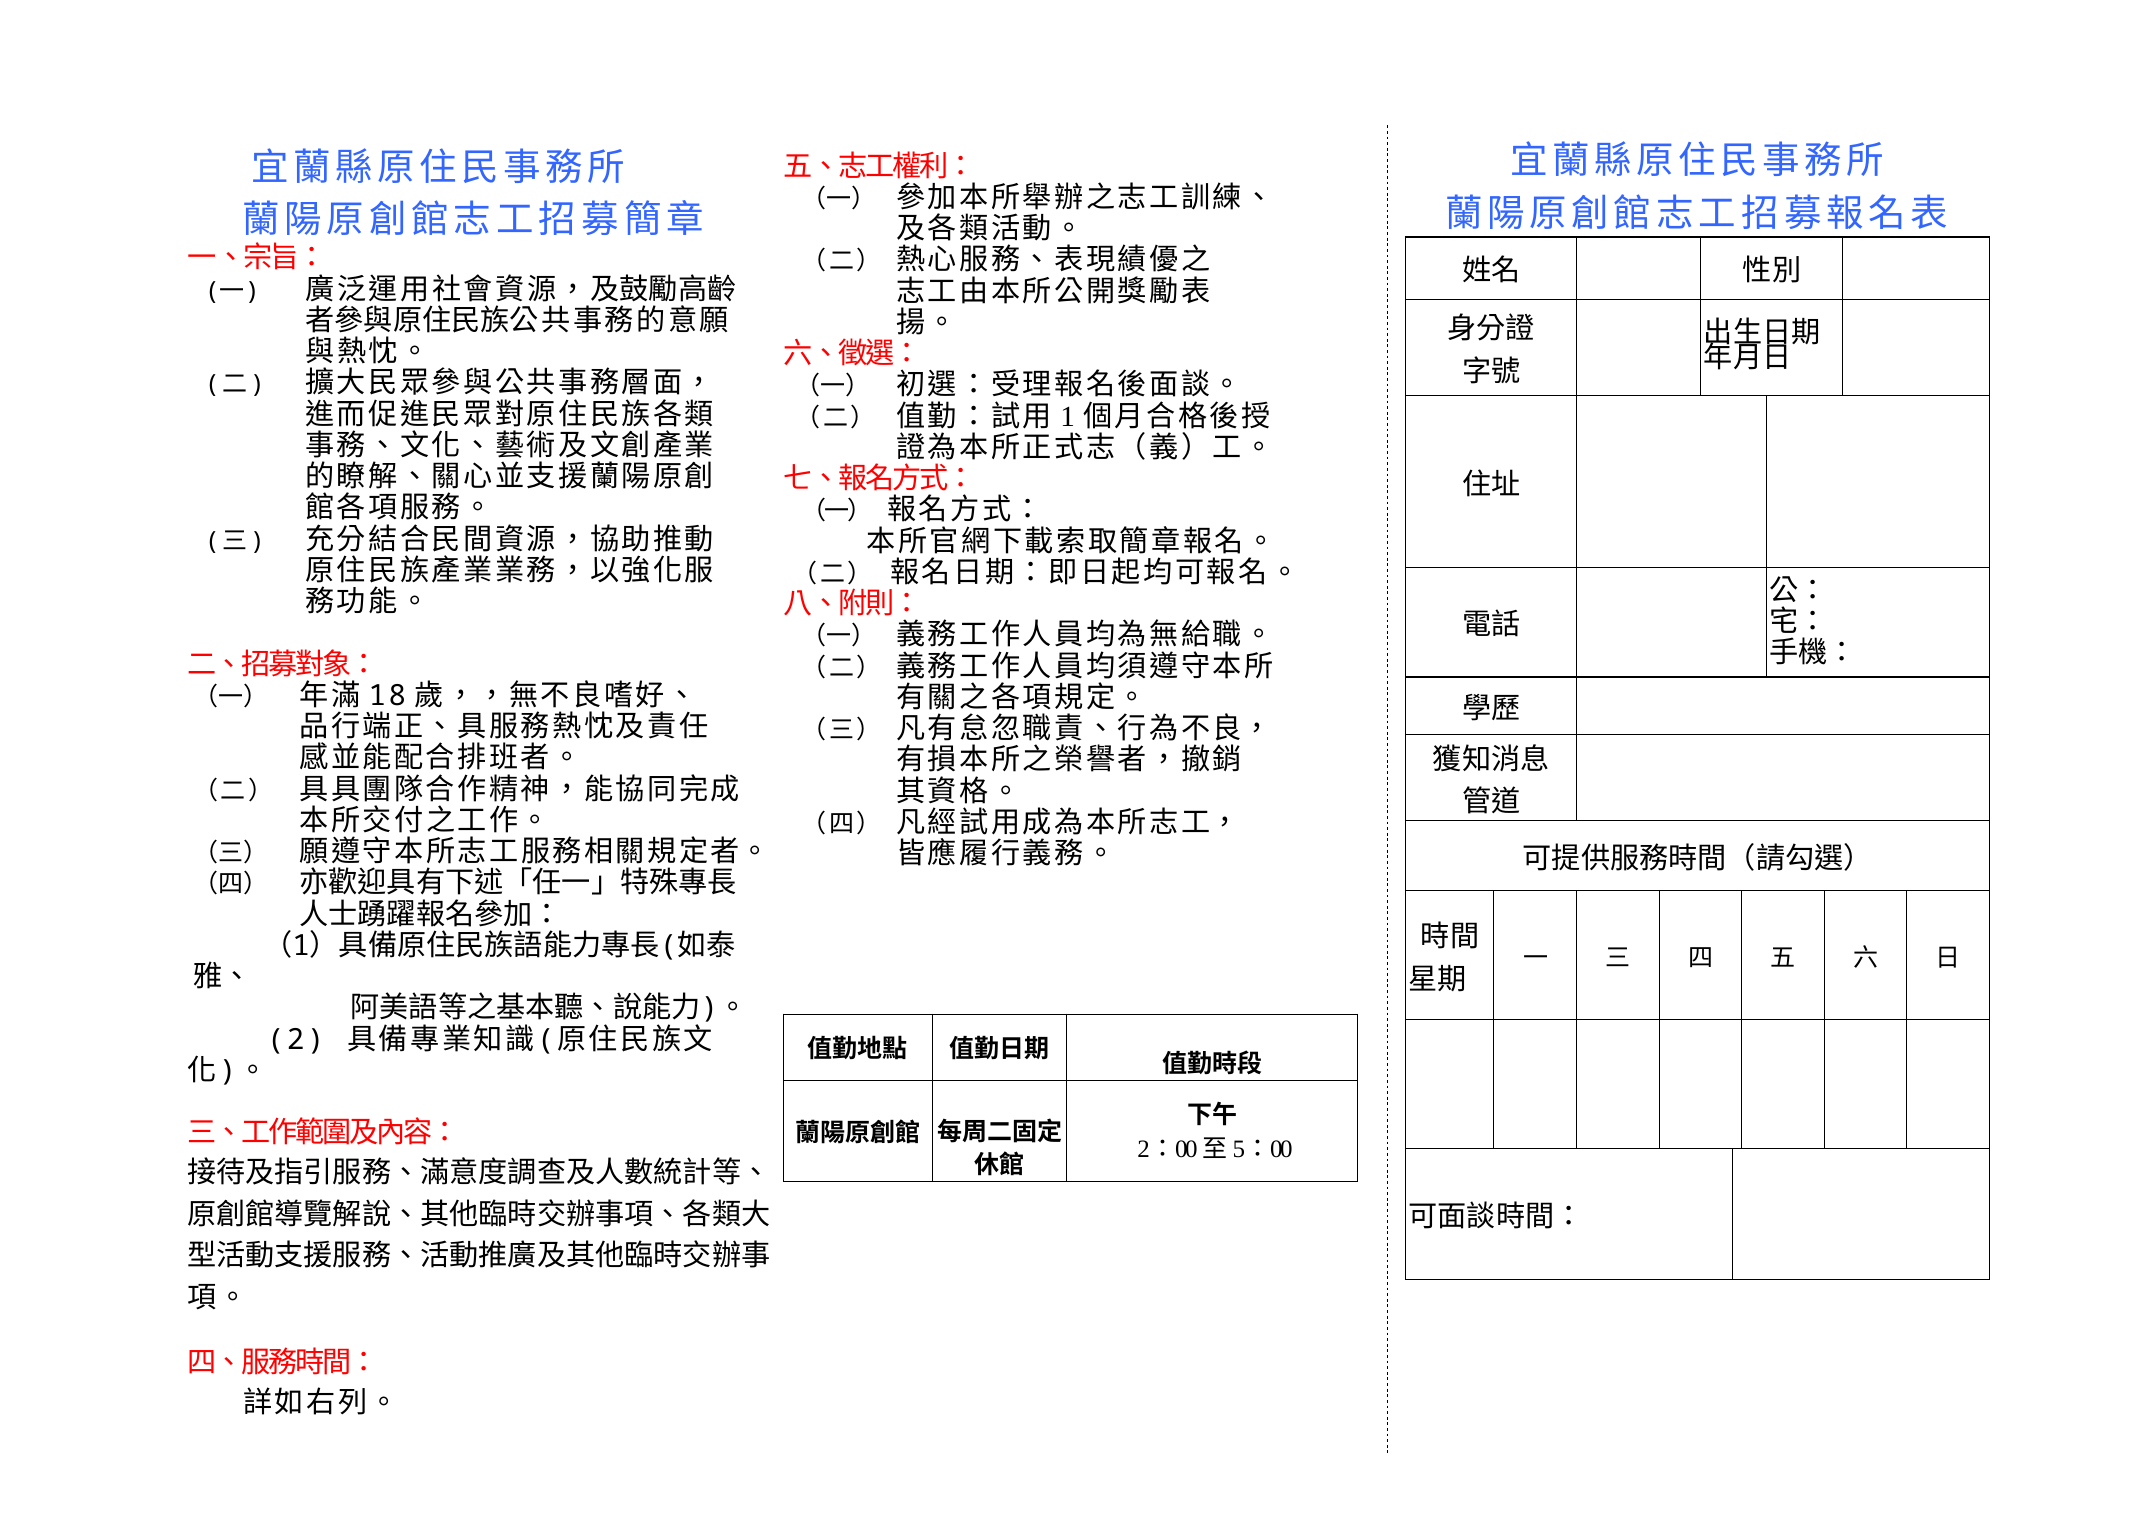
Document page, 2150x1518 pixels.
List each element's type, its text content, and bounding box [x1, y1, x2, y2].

list 義務工作人員均須遵守本所有關之各項規定。 [801, 651, 1301, 713]
list 廣泛運用社會資源，及鼓勵高齡 [204, 274, 746, 305]
text 五、志工權利： [784, 151, 1354, 182]
table_cell [1660, 1020, 1741, 1148]
text 宜蘭縣原住民事務所 [1402, 132, 1991, 184]
text 一、宗旨： [187, 243, 769, 274]
text 本所官網下載索取簡章報名。 [837, 526, 1301, 557]
text 詳如右列。 [187, 1378, 776, 1417]
table_cell [1733, 1149, 1989, 1279]
list （1）具備原住民族語能力專長(如泰雅、 [193, 930, 758, 993]
list 熱心服務、表現績優之志工由本所公開獎勵表揚。 [801, 245, 1212, 338]
list 亦歡迎具有下述「任一」特殊專長人士踴躍報名參加： [193, 868, 758, 930]
table_cell 獲知消息 管道 [1406, 735, 1576, 820]
table_cell 可面談時間： [1406, 1149, 1732, 1279]
table_cell [1577, 678, 1989, 734]
table_cell 每周二固定休館 [933, 1081, 1066, 1181]
list 值勤：試用1個月合格後授證為本所正式志（義）工。 [796, 401, 1283, 463]
table_cell 出生日期 年月日 [1701, 300, 1842, 395]
text （二） 報名日期：即日起均可報名。 [784, 557, 1354, 588]
text 蘭陽原創館志工招募報名表 [1402, 184, 1991, 236]
table_cell 電話 [1406, 568, 1576, 676]
list 初選：受理報名後面談。 [796, 370, 1265, 401]
table_cell 六 [1825, 891, 1906, 1019]
table_cell [1843, 300, 1989, 395]
table_cell 一 [1494, 891, 1576, 1019]
text 六、徵選： [784, 338, 1354, 370]
list 凡有怠忽職責、行為不良，有損本所之榮譽者，撤銷其資格。 [801, 713, 1265, 807]
table_cell [1907, 1020, 1989, 1148]
table_cell 三 [1577, 891, 1659, 1019]
table_cell [1577, 300, 1700, 395]
text 七、報名方式： [784, 463, 1354, 495]
text 蘭陽原創館志工招募簡章 [187, 191, 769, 243]
text 四、服務時間： [187, 1347, 769, 1378]
table_cell 五 [1742, 891, 1824, 1019]
table_cell 日 [1907, 891, 1989, 1019]
table_cell 四 [1660, 891, 1741, 1019]
table_cell [1494, 1020, 1576, 1148]
table_header [1577, 238, 1700, 298]
table_cell 下午 2：00至5：00 [1067, 1081, 1357, 1181]
table_cell 可提供服務時間（請勾選） [1406, 821, 1989, 890]
table_cell [1825, 1020, 1906, 1148]
text （一） 報名方式： [784, 495, 1283, 526]
table_header 值勤日期 [933, 1015, 1066, 1079]
table_header 性別 [1701, 238, 1842, 298]
table_cell [1577, 1020, 1659, 1148]
list 者參與原住民族公共事務的意願 [204, 305, 746, 337]
table_cell [1577, 396, 1766, 567]
text 八、附則： [784, 588, 1354, 620]
list 年滿18歲，，無不良嗜好、品行端正、具服務熱忱及責任感並能配合排班者。 [193, 680, 716, 774]
table_cell 學歷 [1406, 678, 1576, 734]
table_header 值勤時段 [1067, 1015, 1357, 1079]
table_header [1843, 238, 1989, 298]
list 義務工作人員均為無給職。 [801, 620, 1283, 651]
table_header 值勤地點 [784, 1015, 932, 1079]
table_cell 蘭陽原創館 [784, 1081, 932, 1181]
text 二、招募對象： [187, 649, 769, 680]
table_cell [1577, 735, 1989, 820]
table_header 姓名 [1406, 238, 1576, 298]
text 宜蘭縣原住民事務所 [187, 139, 776, 191]
list 參加本所舉辦之志工訓練、及各類活動。 [801, 182, 1283, 245]
text 三、工作範圍及內容： [187, 1118, 769, 1149]
list 擴大民眾參與公共事務層面，進而促進民眾對原住民族各類事務、文化、藝術及文創產業的瞭解、關心並支援蘭陽原創館各項服務。 [204, 368, 728, 524]
list 充分結合民間資源，協助推動原住民族產業業務，以強化服務功能。 [204, 524, 728, 618]
list 與熱忱。 [204, 337, 746, 368]
text 接待及指引服務、滿意度調查及人數統計等、、原創館導覽解說、其他臨時交辦事項、各類大型活動支援服務、活動推廣及其他臨時交辦事項。 [187, 1149, 769, 1316]
table_cell [1742, 1020, 1824, 1148]
list (2) 具備專業知識(原住民族文化)。 [187, 1024, 758, 1087]
table_cell [1767, 396, 1989, 567]
list 具具團隊合作精神，能協同完成本所交付之工作。 [193, 774, 758, 837]
list 願遵守本所志工服務相關規定者。 [193, 837, 758, 868]
table_cell [1577, 568, 1766, 676]
table_cell 時間 星期 [1406, 891, 1493, 1019]
list 凡經試用成為本所志工，皆應履行義務。 [801, 807, 1230, 870]
list 阿美語等之基本聽、說能力)。 [193, 993, 758, 1024]
table_cell 公： 宅： 手機： [1767, 568, 1989, 676]
table_cell [1406, 1020, 1493, 1148]
table_cell 身分證 字號 [1406, 300, 1576, 395]
table_cell 住址 [1406, 396, 1576, 567]
